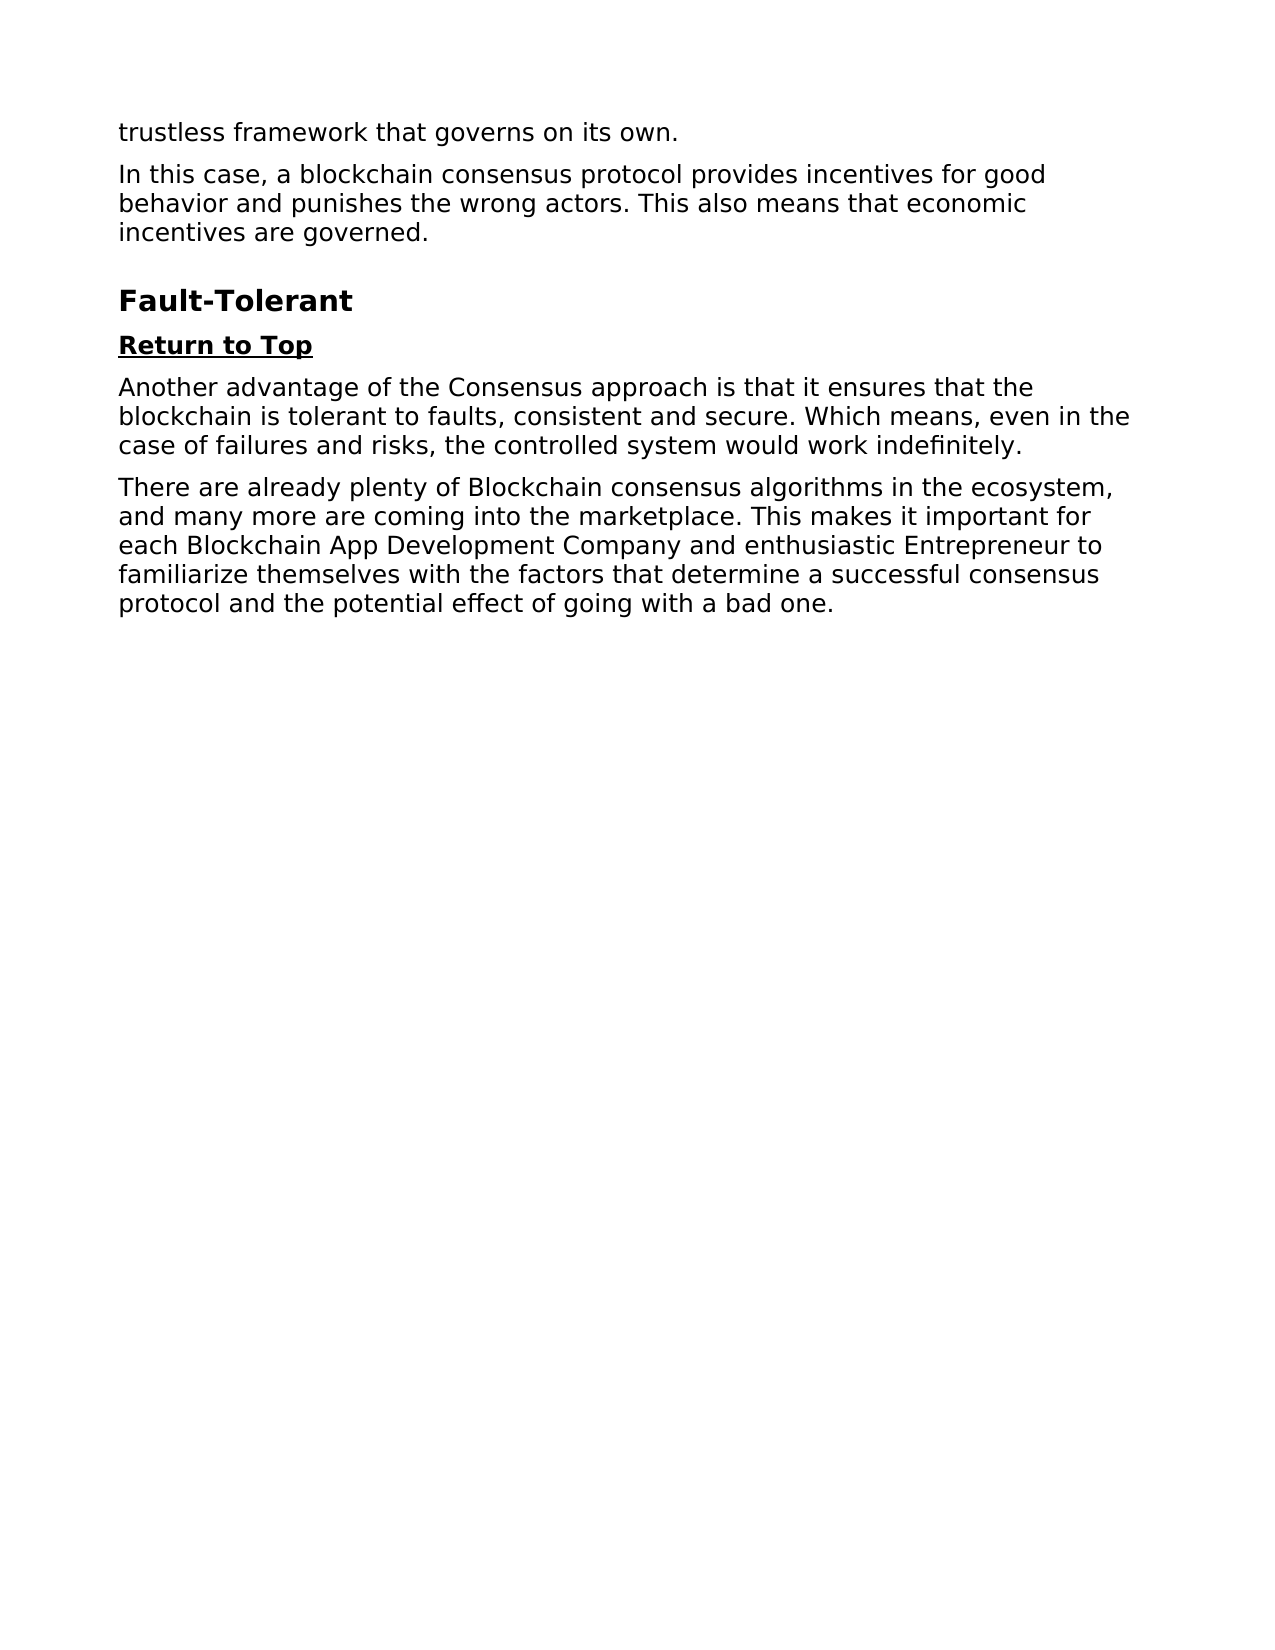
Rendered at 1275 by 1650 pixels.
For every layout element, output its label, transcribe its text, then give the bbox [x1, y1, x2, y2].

text trustless framework that governs on its own. [118, 118, 1157, 147]
subtitle Fault-Tolerant [118, 285, 1157, 319]
text Another advantage of the Consensus approach is that it ensures that the blockchain is tolerant to faults, consistent and secure. Which means, even in the case of failures and risks, the controlled system would work indefinitely. [118, 373, 1157, 460]
text There are already plenty of Blockchain consensus algorithms in the ecosystem, and many more are coming into the marketplace. This makes it important for each Blockchain App Development Company and enthusiastic Entrepreneur to familiarize themselves with the factors that determine a successful consensus protocol and the potential effect of going with a bad one. [118, 473, 1157, 619]
text Return to Top [118, 331, 1157, 360]
text In this case, a blockchain consensus protocol provides incentives for good behavior and punishes the wrong actors. This also means that economic incentives are governed. [118, 160, 1157, 247]
